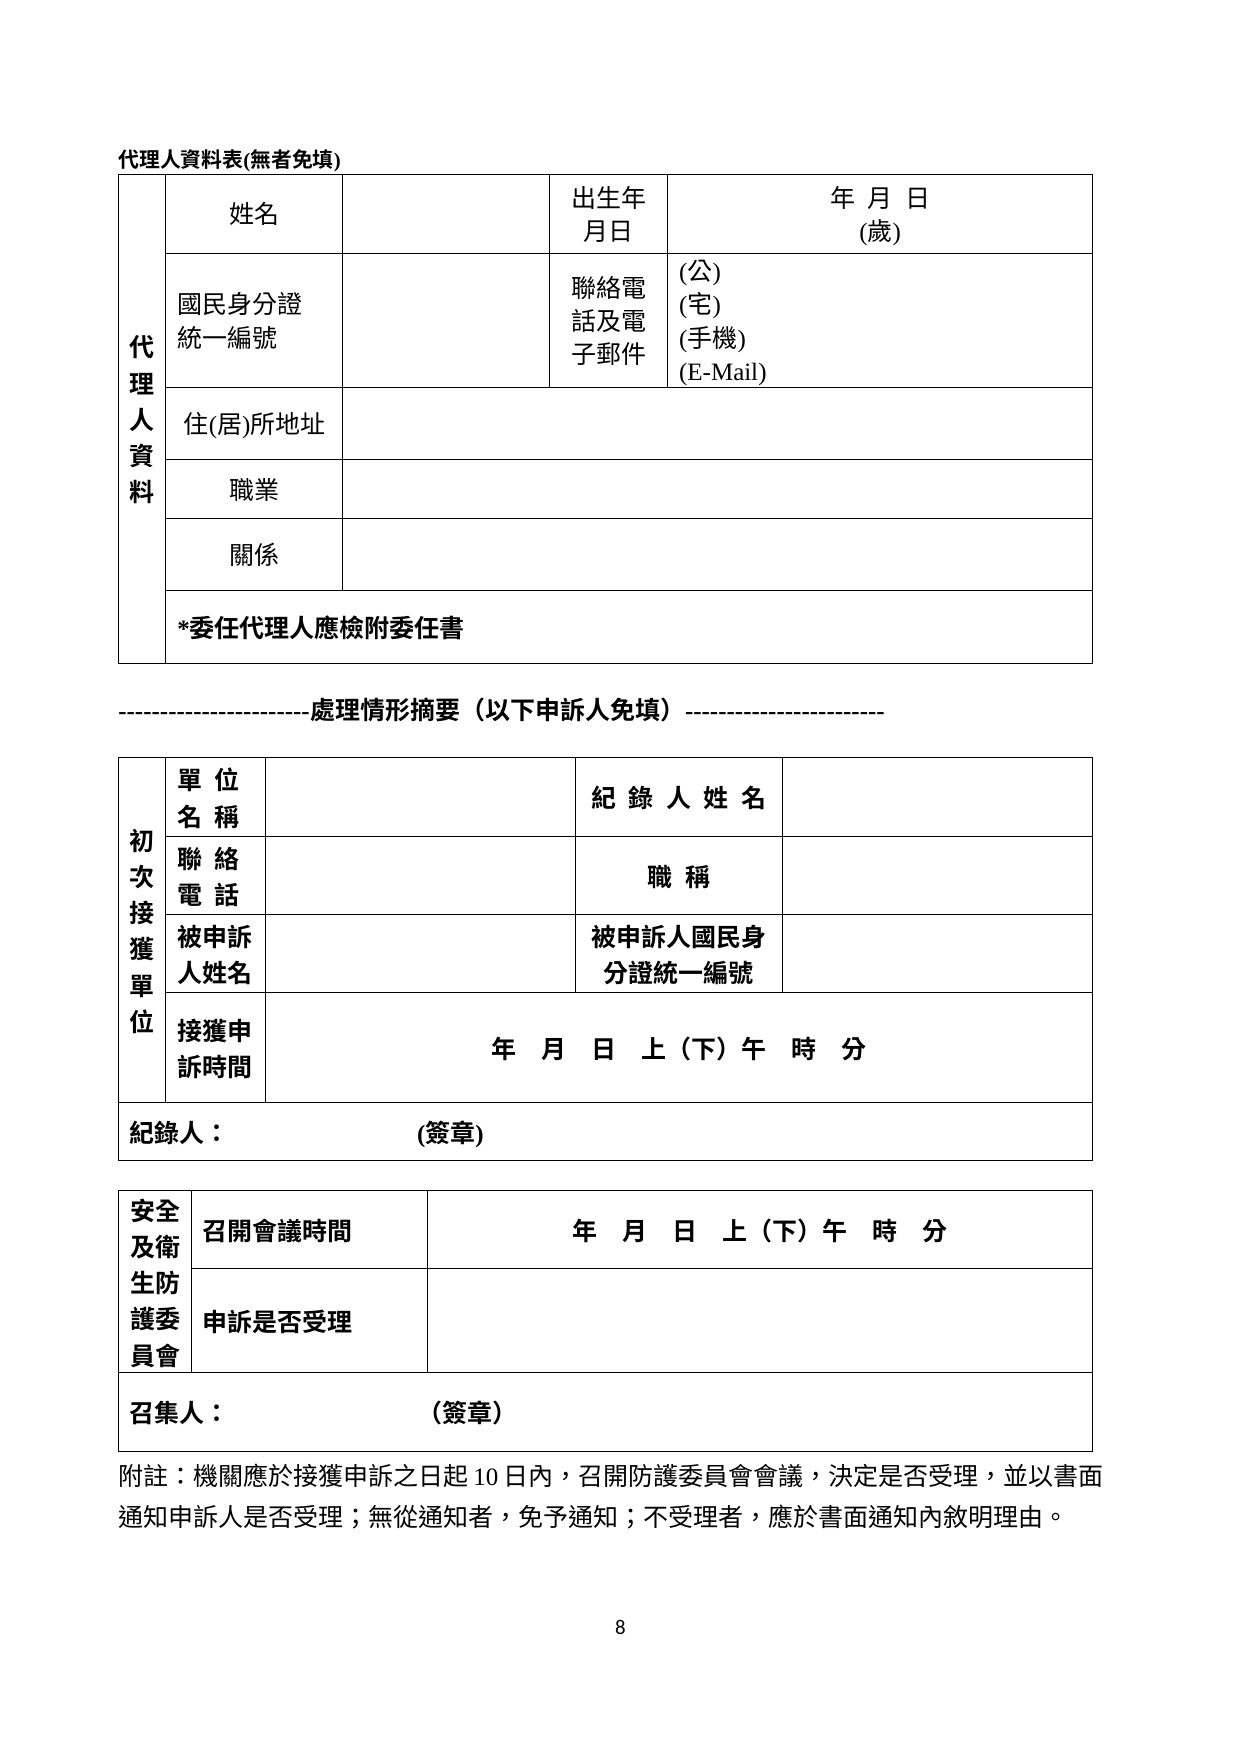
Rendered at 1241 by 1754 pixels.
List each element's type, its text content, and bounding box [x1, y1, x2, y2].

table_cell [343, 519, 1092, 590]
table_cell [343, 388, 1092, 459]
table_header [266, 758, 575, 836]
table_cell 關係 [166, 519, 342, 590]
table_cell 申訴是否受理 [192, 1269, 427, 1372]
table_header [783, 758, 1092, 836]
table_header 召開會議時間 [192, 1191, 427, 1268]
table_cell [343, 460, 1092, 518]
table_cell 聯 絡 電 話 [166, 837, 265, 914]
table_cell 被申訴人姓名 [166, 915, 265, 992]
table_cell (公) (宅) (手機) (E-Mail) [668, 254, 1092, 387]
table_cell [428, 1269, 1092, 1372]
table_cell 被申訴人國民身分證統一編號 [576, 915, 782, 992]
table_cell *委任代理人應檢附委任書 [166, 591, 1092, 662]
table_cell [783, 915, 1092, 992]
table_cell [266, 837, 575, 914]
table_header [343, 175, 549, 253]
table_header 出生年月日 [550, 175, 667, 253]
table_cell 職業 [166, 460, 342, 518]
table_header 年 月 日 (歲) [668, 175, 1092, 253]
table_cell 國民身分證 統一編號 [166, 254, 342, 387]
text 附註：機關應於接獲申訴之日起10日內，召開防護委員會會議，決定是否受理，並以書面通知申訴人是否受理；無從通知者，免予通知；不受理者，應於書面通知內敘明理由。 [118, 1452, 1122, 1535]
table_cell 接獲申訴時間 [166, 993, 265, 1102]
table_header 年 月 日 上（下）午 時 分 [428, 1191, 1092, 1268]
text -----------------------處理情形摘要（以下申訴人免填）------------------------ [118, 695, 1122, 726]
table_cell 年 月 日 上（下）午 時 分 [266, 993, 1092, 1102]
table_cell 召集人： （簽章） [119, 1373, 1092, 1451]
table_header 初次接獲單位 [119, 758, 165, 1102]
table_header 紀 錄 人 姓 名 [576, 758, 782, 836]
table_cell [783, 837, 1092, 914]
table_cell [266, 915, 575, 992]
table_cell 職 稱 [576, 837, 782, 914]
table_header 安全及衛生防護委員會 [119, 1191, 191, 1372]
table_cell 聯絡電話及電子郵件 [550, 254, 667, 387]
table_cell 住(居)所地址 [166, 388, 342, 459]
table_cell 紀錄人： (簽章) [119, 1103, 1092, 1160]
text 代理人資料表(無者免填) [118, 142, 1122, 173]
table_header 姓名 [166, 175, 342, 253]
table_header 單 位 名 稱 [166, 758, 265, 836]
table_header 代理人資料 [119, 175, 165, 662]
table_cell [343, 254, 549, 387]
